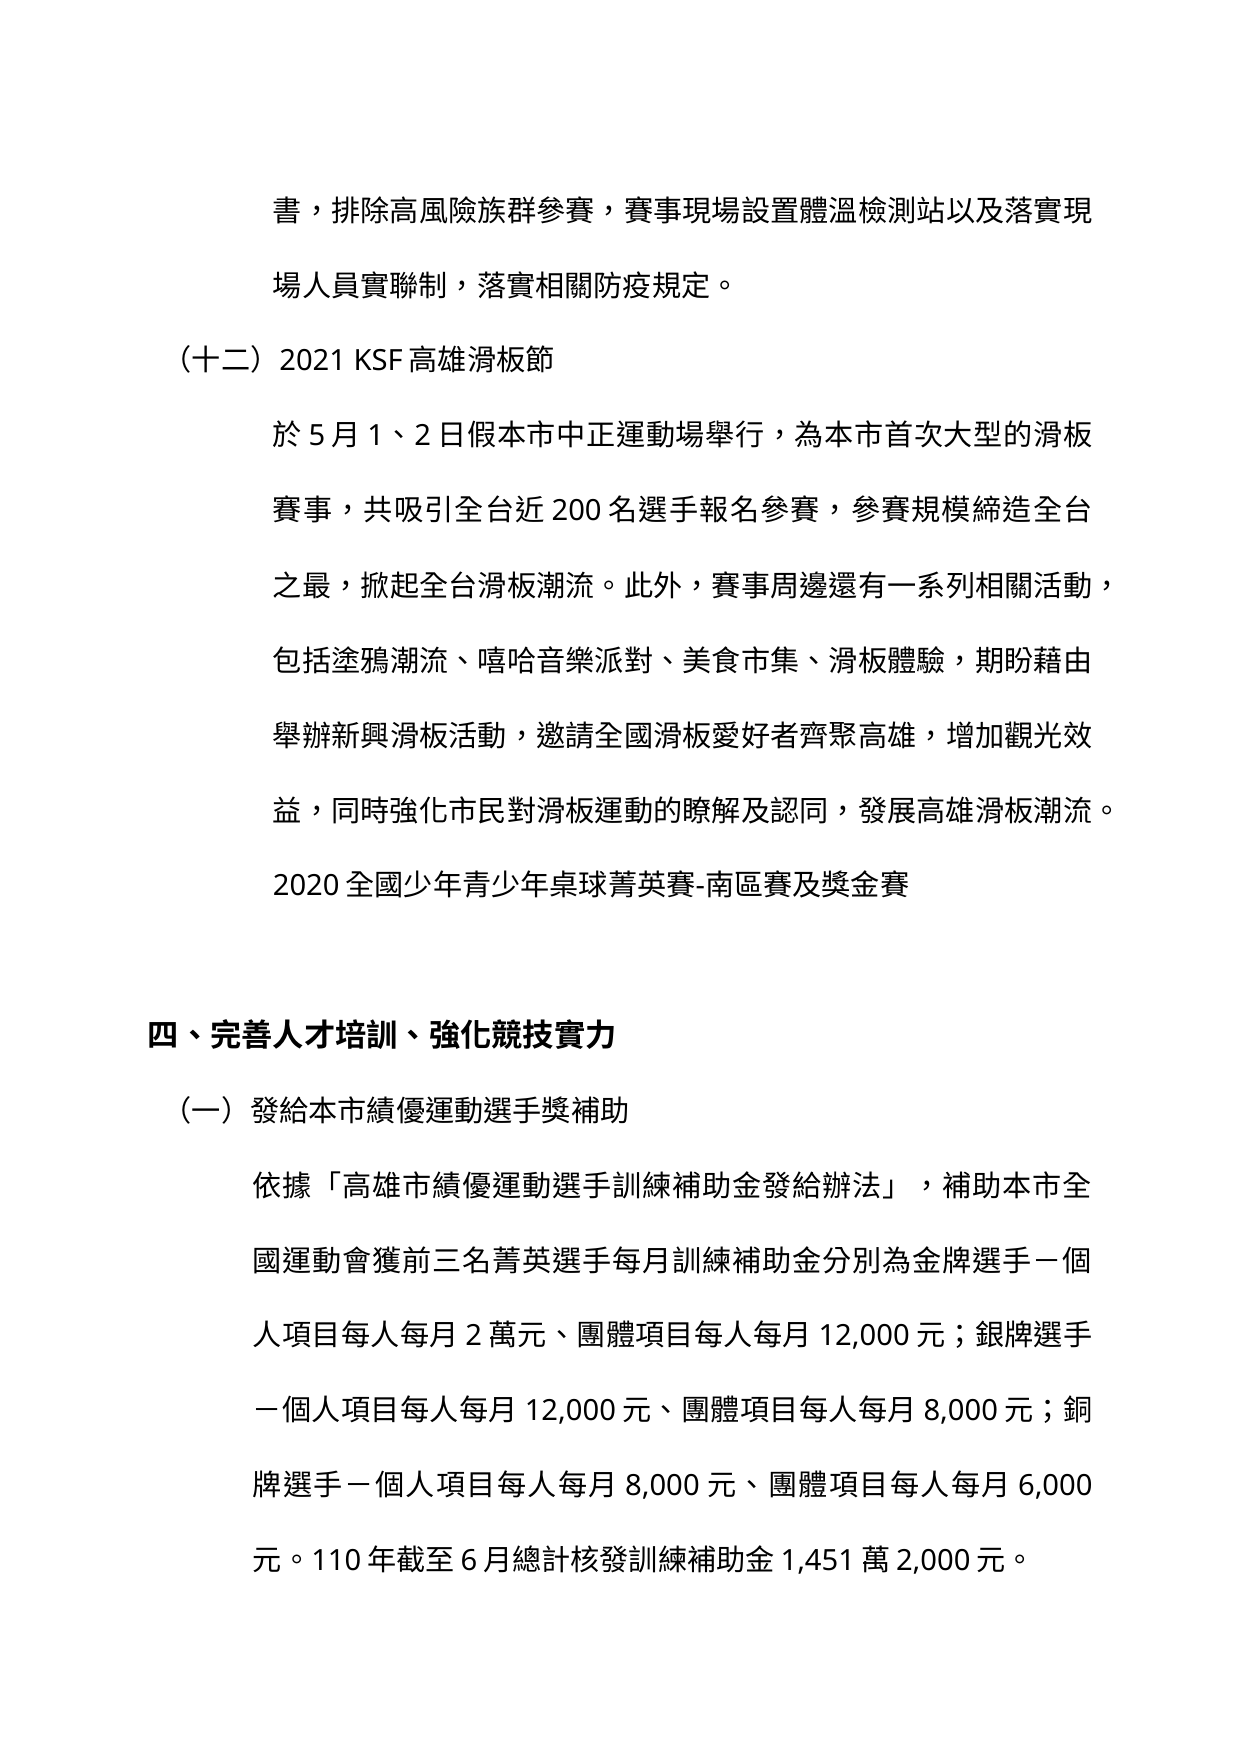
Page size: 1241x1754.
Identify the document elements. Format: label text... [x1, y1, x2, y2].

text 於5月1、2日假本市中正運動場舉行，為本市首次大型的滑板賽事，共吸引全台近200名選手報名參賽，參賽規模締造全台之最，掀起全台滑板潮流。此外，賽事周邊還有一系列相關活動，包括塗鴉潮流、嘻哈音樂派對、美食市集、滑板體驗，期盼藉由舉辦新興滑板活動，邀請全國滑板愛好者齊聚高雄，增加觀光效益，同時強化市民對滑板運動的瞭解及認同，發展高雄滑板潮流。2020全國少年青少年桌球菁英賽-南區賽及獎金賽 [273, 389, 1092, 914]
text 依據「高雄市績優運動選手訓練補助金發給辦法」，補助本市全國運動會獲前三名菁英選手每月訓練補助金分別為金牌選手－個人項目每人每月2萬元、團體項目每人每月12,000元；銀牌選手－個人項目每人每月12,000元、團體項目每人每月8,000元；銅牌選手－個人項目每人每月8,000元、團體項目每人每月6,000元。110年截至6月總計核發訓練補助金1,451萬2,000元。 [253, 1139, 1092, 1589]
text （一）發給本市績優運動選手獎補助 [162, 1064, 1092, 1139]
text 於4月18日在國家體育場舉行，共吸引全國各地約3千人參賽。賽事分成半程馬拉松、10公里及5公里三種組別，順發電腦公司響應政府「公益防疫齊歩走」以遵守防疫規範，確保參賽者能在支持公益底下，健康開跑。本次公益路跑活動結餘款，將全數捐贈給偏鄉學校作為發展體育之用，賽前選手填寫自主健康聲明書，排除高風險族群參賽，賽事現場設置體溫檢測站以及落實現場人員實聯制，落實相關防疫規定。 [273, 164, 1092, 314]
text （十二）2021 KSF高雄滑板節 [162, 314, 1092, 389]
text 四、完善人才培訓、強化競技實力 [148, 989, 1092, 1064]
